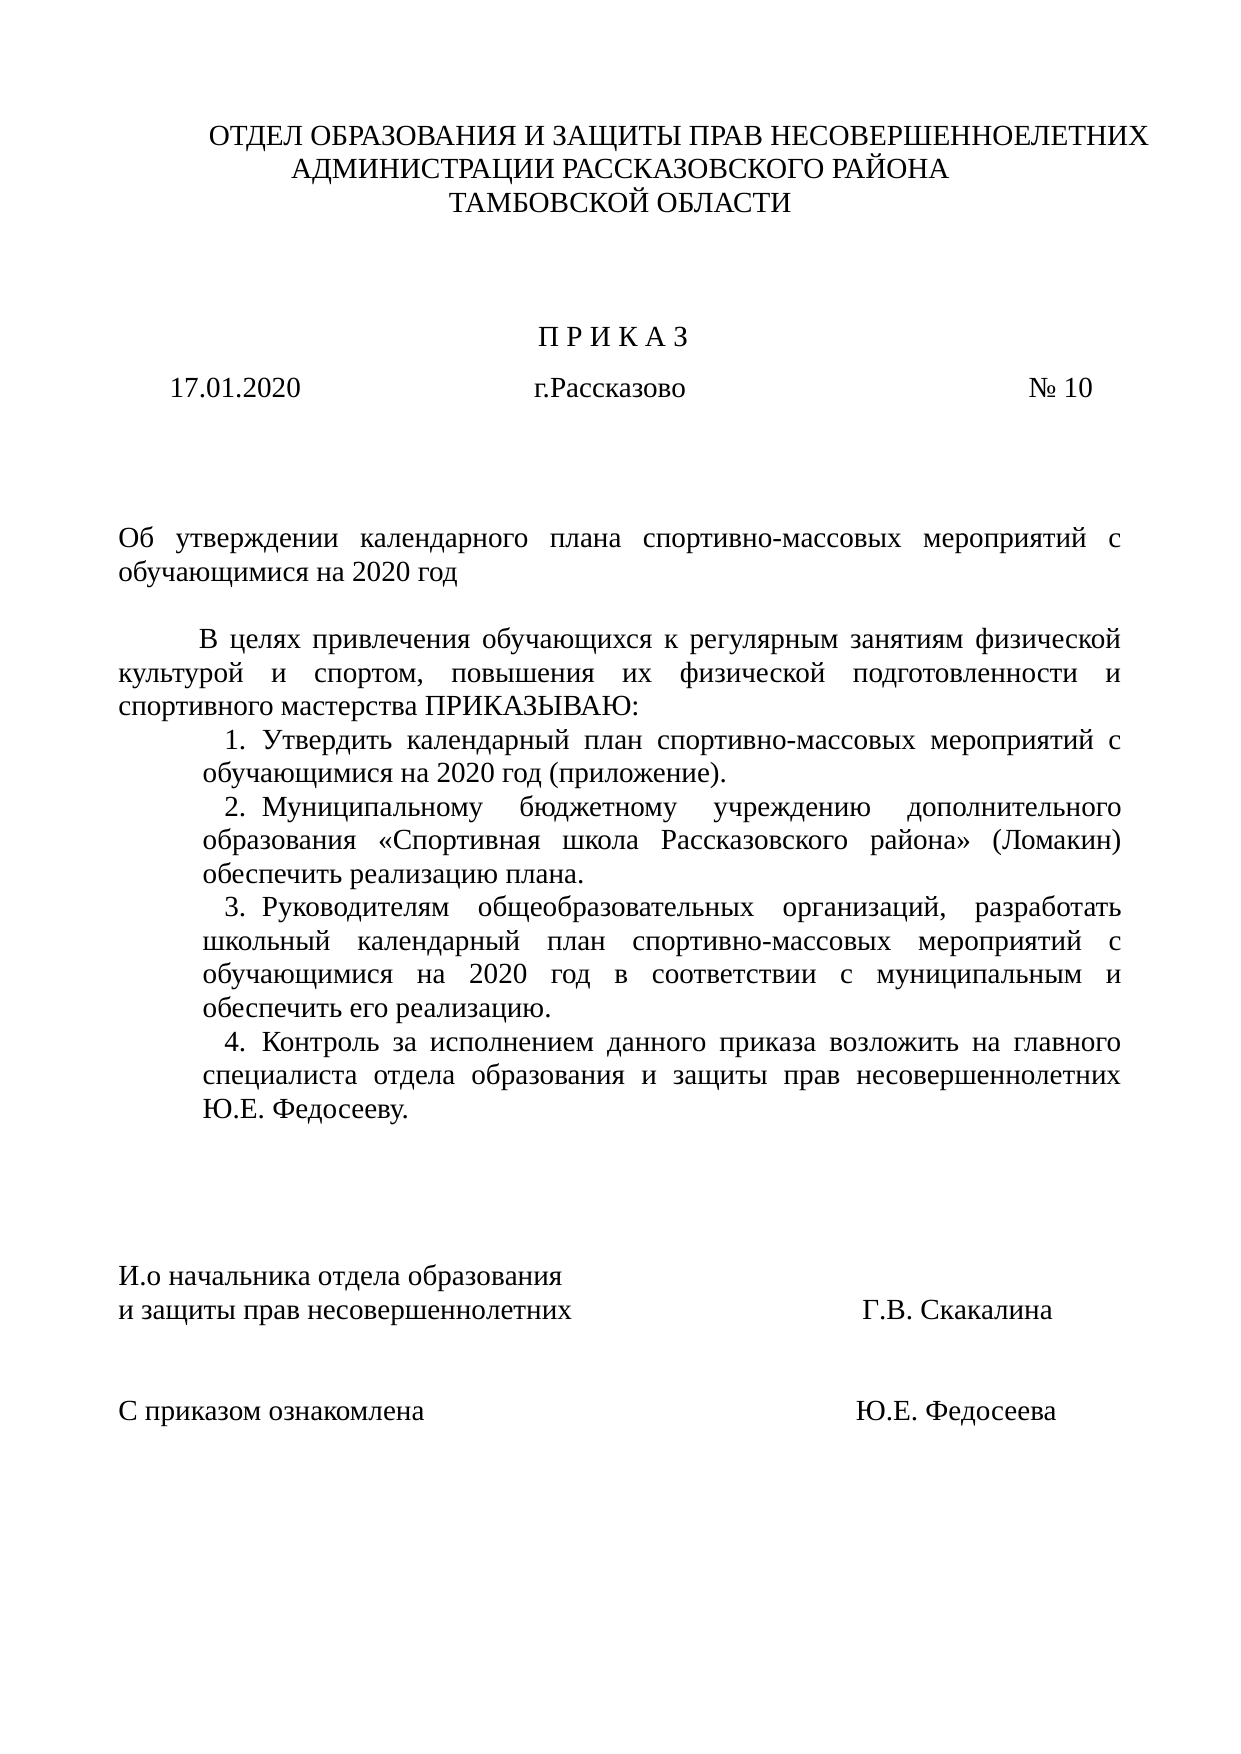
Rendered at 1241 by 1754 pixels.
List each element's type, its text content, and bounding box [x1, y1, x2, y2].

text П Р И К А З [118, 319, 1122, 353]
subtitle и защиты прав несовершеннолетних Г.В. Скакалина [118, 1292, 1122, 1359]
list Утвердить календарный план спортивно-массовых мероприятий с обучающимися на 2020 год (приложение). [165, 722, 1122, 789]
text С приказом ознакомлена Ю.Е. Федосеева [118, 1393, 1122, 1426]
text ТАМБОВСКОЙ ОБЛАСТИ [118, 185, 1122, 219]
text ОТДЕЛ ОБРАЗОВАНИЯ И ЗАЩИТЫ ПРАВ НЕСОВЕРШЕННОЕЛЕТНИХ [118, 118, 1240, 152]
subtitle И.о начальника отдела образования [118, 1258, 1122, 1292]
text АДМИНИСТРАЦИИ РАССКАЗОВСКОГО РАЙОНА [118, 152, 1122, 185]
list Руководителям общеобразовательных организаций, разработать школьный календарный план спортивно-массовых мероприятий с обучающимися на 2020 год в соответствии с муниципальным и обеспечить его реализацию. [165, 889, 1122, 1024]
list Муниципальному бюджетному учреждению дополнительного образования «Спортивная школа Рассказовского района» (Ломакин) обеспечить реализацию плана. [165, 789, 1122, 889]
text 17.01.2020 г.Рассказово № 10 [118, 370, 1122, 403]
list Контроль за исполнением данного приказа возложить на главного специалиста отдела образования и защиты прав несовершеннолетних Ю.Е. Федосееву. [165, 1024, 1122, 1124]
text Об утверждении календарного плана спортивно-массовых мероприятий с обучающимися на 2020 год [118, 521, 1122, 588]
text В целях привлечения обучающихся к регулярным занятиям физической культурой и спортом, повышения их физической подготовленности и спортивного мастерства ПРИКАЗЫВАЮ: [118, 621, 1122, 722]
